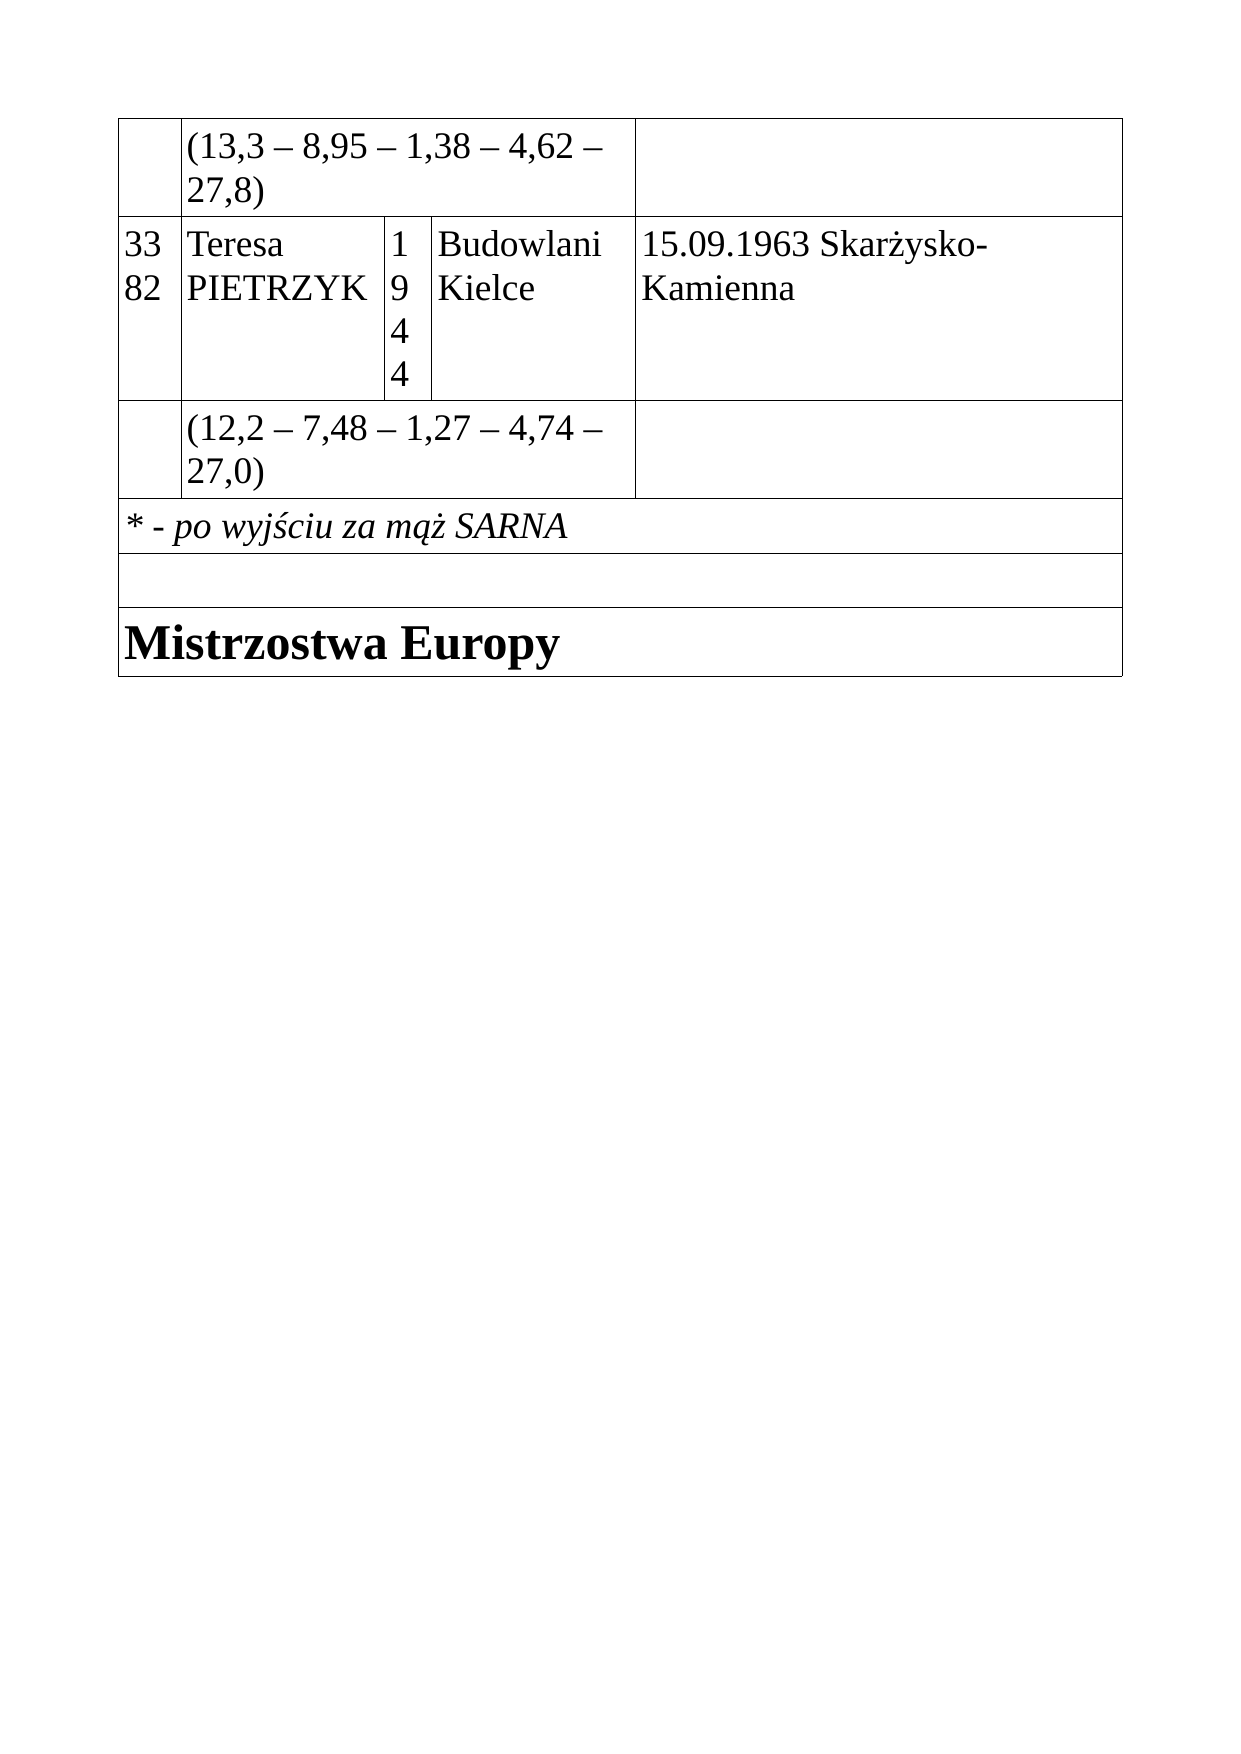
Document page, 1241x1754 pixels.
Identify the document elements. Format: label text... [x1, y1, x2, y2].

table_cell (12,2 – 7,48 – 1,27 – 4,74 – 27,0) [182, 401, 635, 498]
table_cell Mistrzostwa Europy [119, 608, 1122, 676]
table_cell * - po wyjściu za mąż SARNA [119, 499, 1122, 552]
table_cell (13,3 – 8,95 – 1,38 – 4,62 – 27,8) [182, 119, 635, 216]
table_cell 3382 [119, 217, 181, 400]
table_cell Budowlani Kielce [432, 217, 635, 400]
table_cell [636, 119, 1122, 216]
table_cell [636, 401, 1122, 498]
table_cell [119, 554, 1122, 607]
table_cell Teresa PIETRZYK [182, 217, 384, 400]
table_cell [119, 401, 181, 498]
table_cell [119, 119, 181, 216]
table_cell 15.09.1963 Skarżysko-Kamienna [636, 217, 1122, 400]
table_cell 1944 [385, 217, 431, 400]
